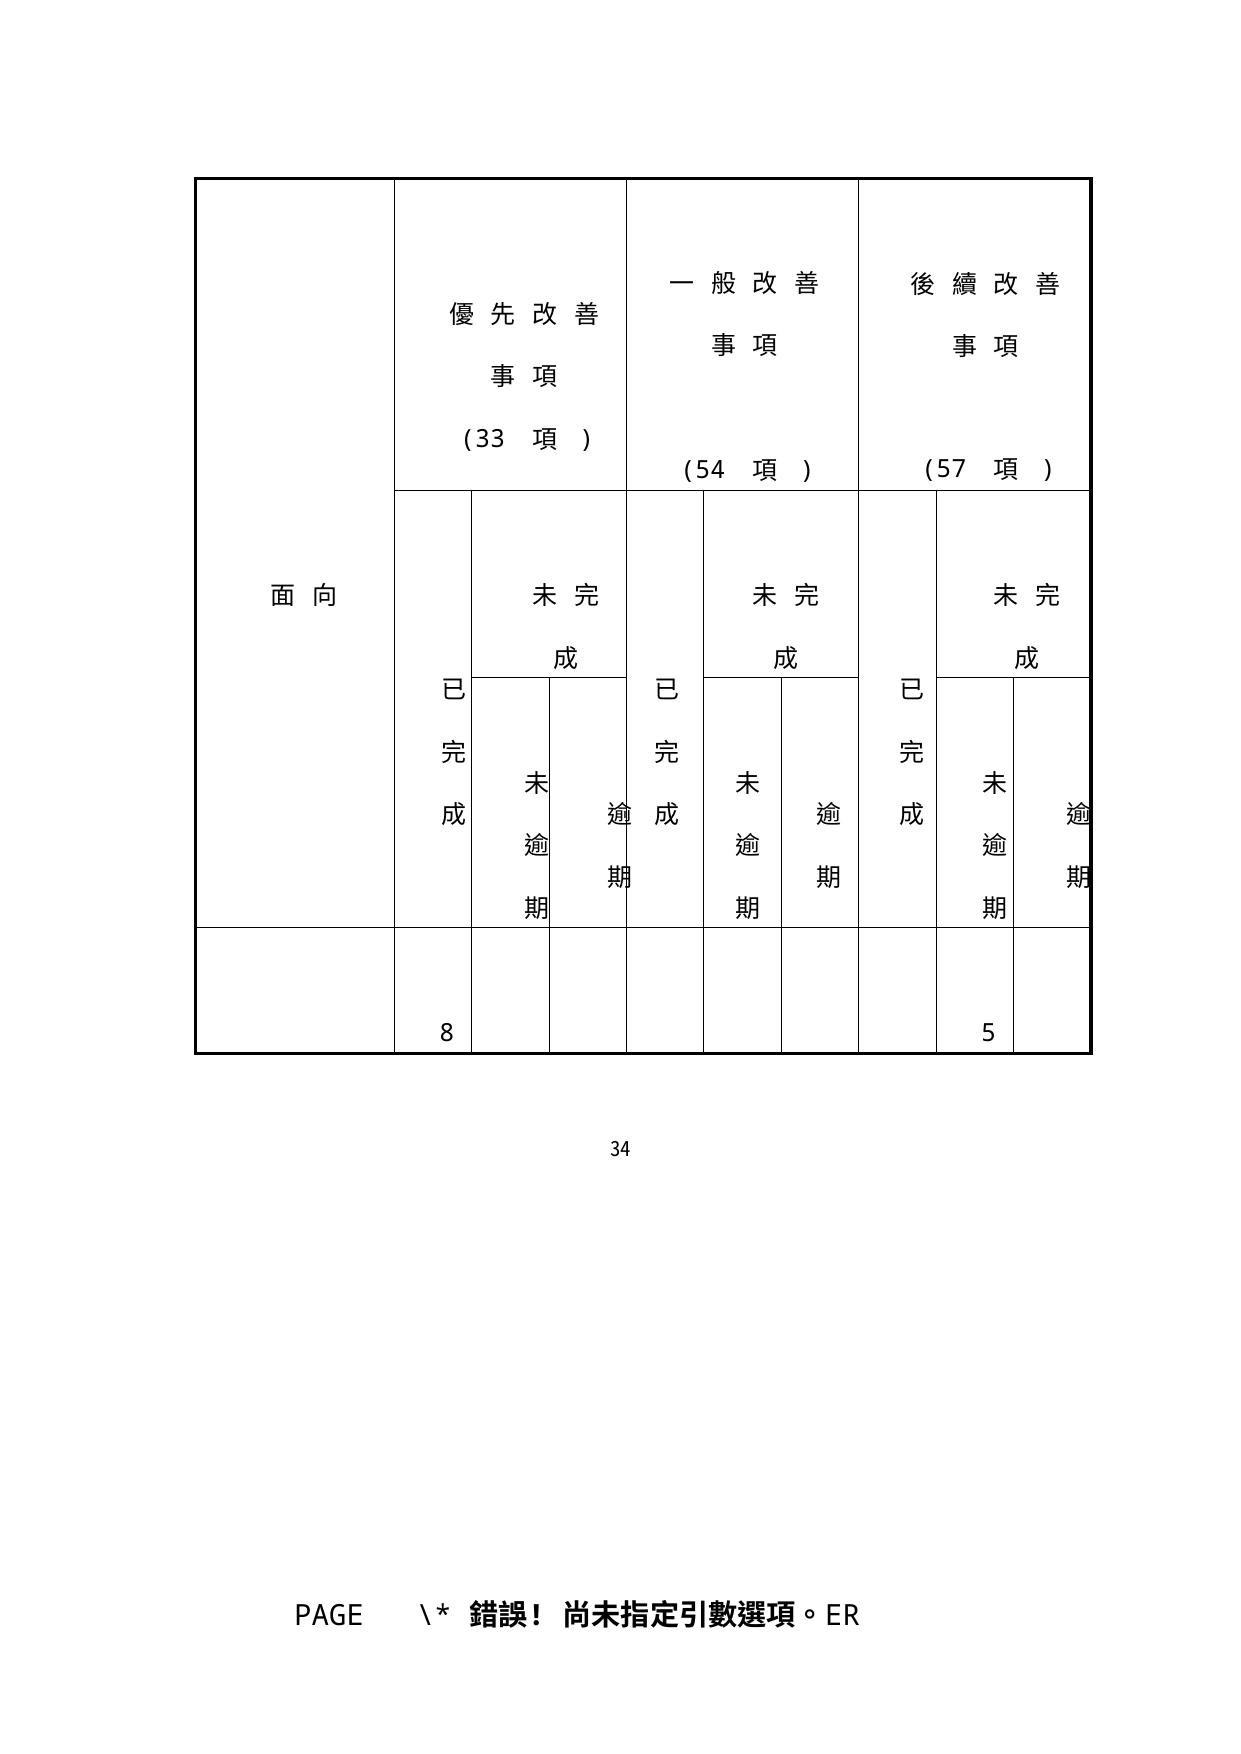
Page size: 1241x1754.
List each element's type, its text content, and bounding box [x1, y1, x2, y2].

table_cell 已完成 [395, 491, 471, 927]
table_cell 逾期 [550, 678, 626, 927]
table_cell [550, 928, 626, 1052]
table_header 一般改善事項 (54項) [627, 180, 858, 489]
table_cell 逾期 [1014, 678, 1089, 927]
table_header 面向 [197, 180, 394, 927]
table_cell 已完成 [859, 491, 936, 927]
table_header 優先改善事項 (33項) [395, 180, 626, 489]
table_cell 已完成 [627, 491, 703, 927]
table_cell [859, 928, 936, 1052]
table_cell 5 [937, 928, 1013, 1052]
table_header 後續改善事項 (57項) [859, 180, 1089, 489]
table_cell [627, 928, 703, 1052]
table_cell 未逾期 [472, 678, 549, 927]
table_cell [472, 928, 549, 1052]
table_cell [197, 928, 394, 1052]
table_cell [1014, 928, 1089, 1052]
table_cell [704, 928, 781, 1052]
table_cell 未逾期 [704, 678, 781, 927]
table_cell 未完成 [472, 491, 626, 677]
table_cell 8 [395, 928, 471, 1052]
table_cell [782, 928, 858, 1052]
table_cell 逾期 [782, 678, 858, 927]
table_cell 未完成 [704, 491, 858, 677]
table_cell 未逾期 [937, 678, 1013, 927]
table_cell 未完成 [937, 491, 1089, 677]
